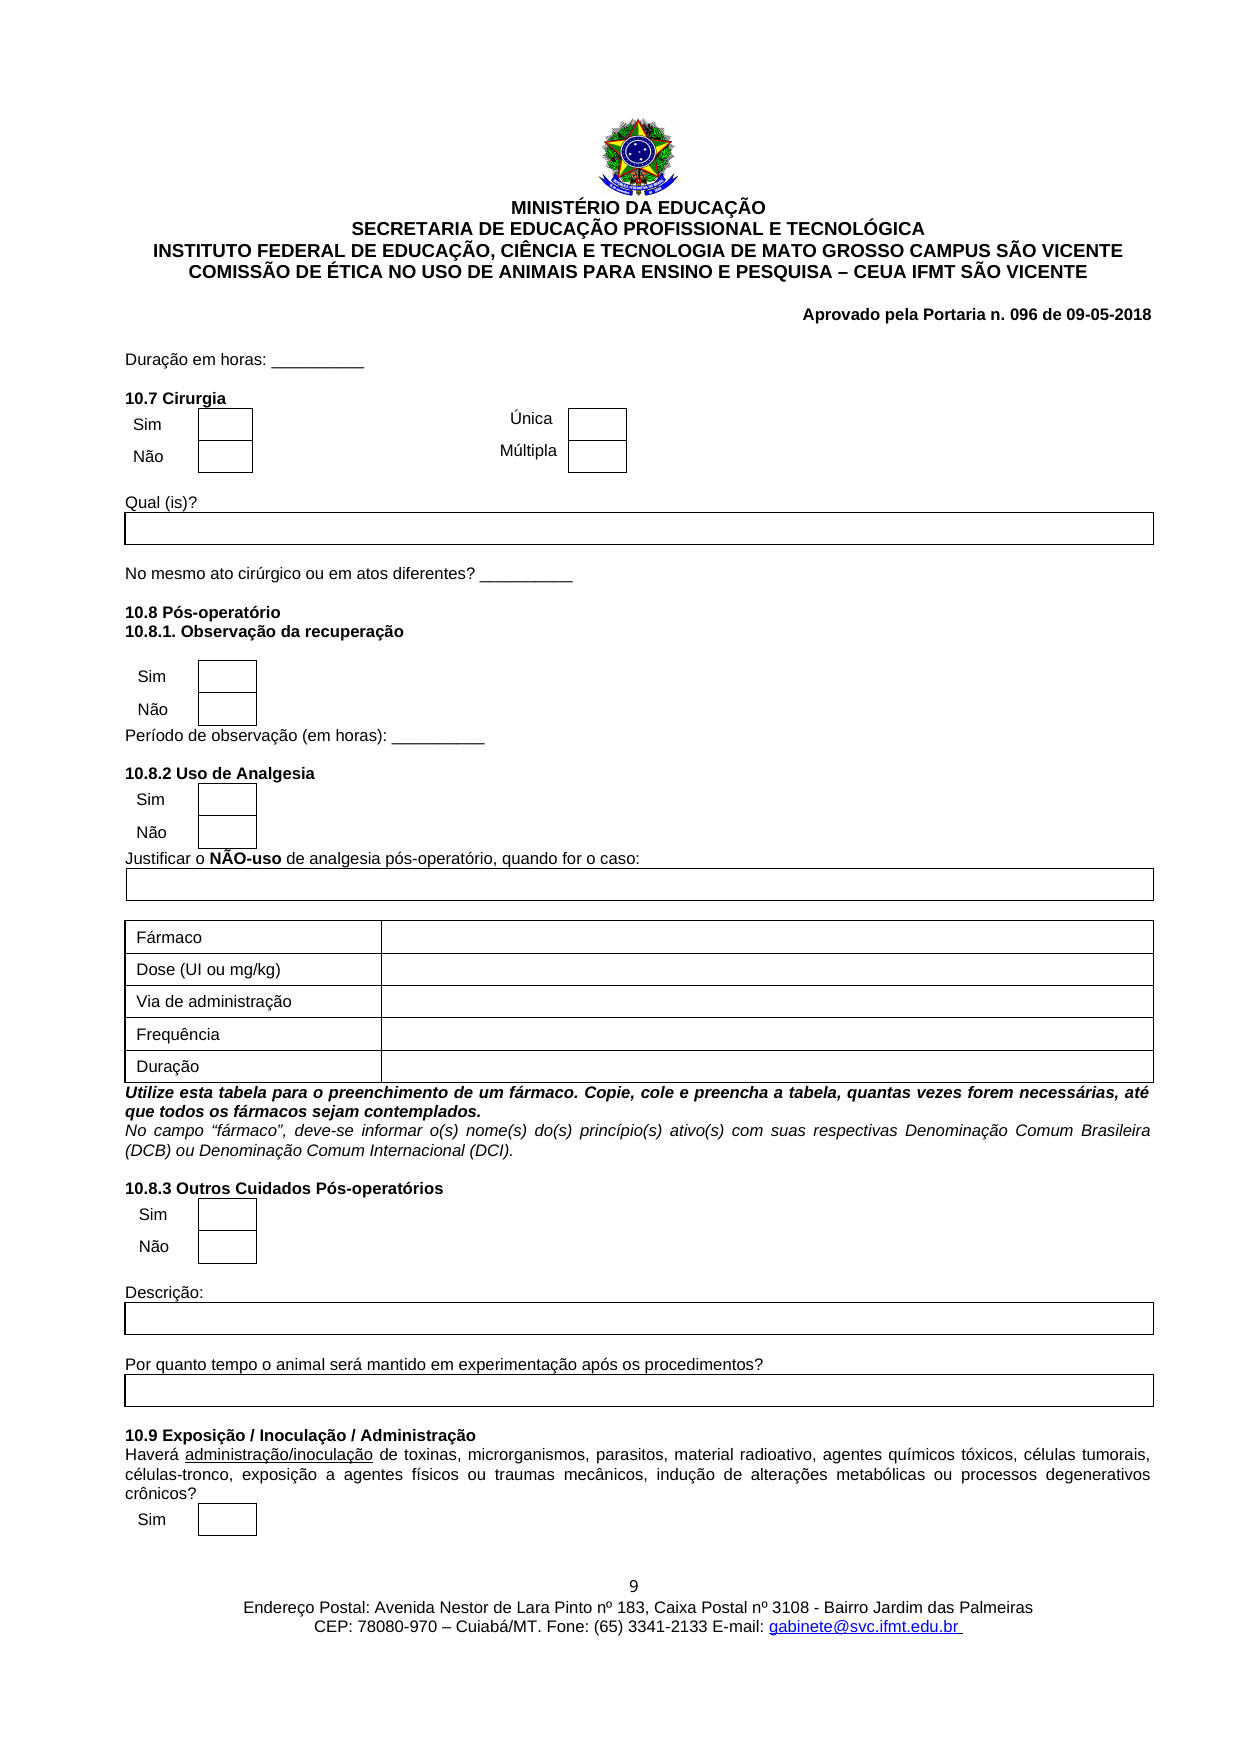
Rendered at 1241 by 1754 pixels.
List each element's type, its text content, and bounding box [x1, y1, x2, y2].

table_cell Não [122, 440, 198, 472]
text Justificar o NÃO-uso de analgesia pós-operatório, quando for o caso: [125, 849, 1152, 868]
table_header Sim [126, 1503, 198, 1535]
text No mesmo ato cirúrgico ou em atos diferentes? __________ [125, 564, 1152, 583]
text 10.8.1. Observação da recuperação [125, 622, 1152, 641]
table_header [199, 784, 256, 815]
text 10.9 Exposição / Inoculação / Administração [125, 1426, 1152, 1445]
table_cell [199, 1231, 256, 1262]
table_header Única [253, 408, 568, 440]
text Por quanto tempo o animal será mantido em experimentação após os procedimentos? [125, 1354, 1152, 1373]
table_header [199, 1199, 256, 1230]
text 10.8.2 Uso de Analgesia [125, 764, 1152, 783]
table_header [199, 409, 252, 440]
text No campo “fármaco”, deve-se informar o(s) nome(s) do(s) princípio(s) ativo(s) com suas respectivas Denominação Comum Brasileira (DCB) ou Denominação Comum Internacional (DCI). [125, 1121, 1152, 1159]
table_cell [569, 441, 626, 472]
table_header [382, 921, 1153, 953]
text 10.7 Cirurgia [125, 388, 1152, 408]
table_cell [382, 1051, 1153, 1082]
table_cell [382, 954, 1153, 985]
table_cell [382, 1018, 1153, 1049]
table_cell [382, 986, 1153, 1017]
table_header Fármaco [126, 921, 381, 953]
table_header Sim [125, 783, 198, 815]
text Duração em horas: __________ [125, 350, 1152, 369]
table_header [199, 661, 256, 692]
table_header Sim [127, 1198, 198, 1230]
table_header [126, 513, 1153, 544]
text Qual (is)? [125, 492, 1152, 512]
table_header [126, 1303, 1153, 1334]
text Haverá administração/inoculação de toxinas, microrganismos, parasitos, material radioativo, agentes químicos tóxicos, células tumorais, células-tronco, exposição a agentes físicos ou traumas mecânicos, indução de alterações metabólicas ou processos degenerativos crônicos? [125, 1445, 1152, 1503]
table_cell [199, 816, 256, 848]
table_cell Dose (UI ou mg/kg) [126, 954, 381, 985]
table_cell Múltipla [253, 440, 568, 472]
text 10.8.3 Outros Cuidados Pós-operatórios [125, 1179, 1152, 1198]
table_header [127, 869, 1153, 900]
table_cell Via de administração [126, 986, 381, 1017]
text 10.8 Pós-operatório [125, 602, 1152, 622]
table_cell Não [127, 1230, 198, 1262]
text Descrição: [125, 1283, 1152, 1302]
table_cell Duração [126, 1051, 381, 1082]
table_header [126, 1375, 1153, 1406]
table_cell Não [125, 815, 198, 848]
table_cell Não [126, 692, 198, 724]
table_header [569, 409, 626, 440]
table_header Sim [126, 660, 198, 692]
table_header Sim [122, 408, 198, 440]
table_cell [199, 693, 256, 724]
table_cell Frequência [126, 1018, 381, 1049]
text Utilize esta tabela para o preenchimento de um fármaco. Copie, cole e preencha a tabela, quantas vezes forem necessárias, até que todos os fármacos sejam contemplados. [125, 1083, 1152, 1121]
text Período de observação (em horas): __________ [125, 726, 1152, 745]
table_header [199, 1504, 256, 1535]
table_cell [199, 441, 252, 472]
